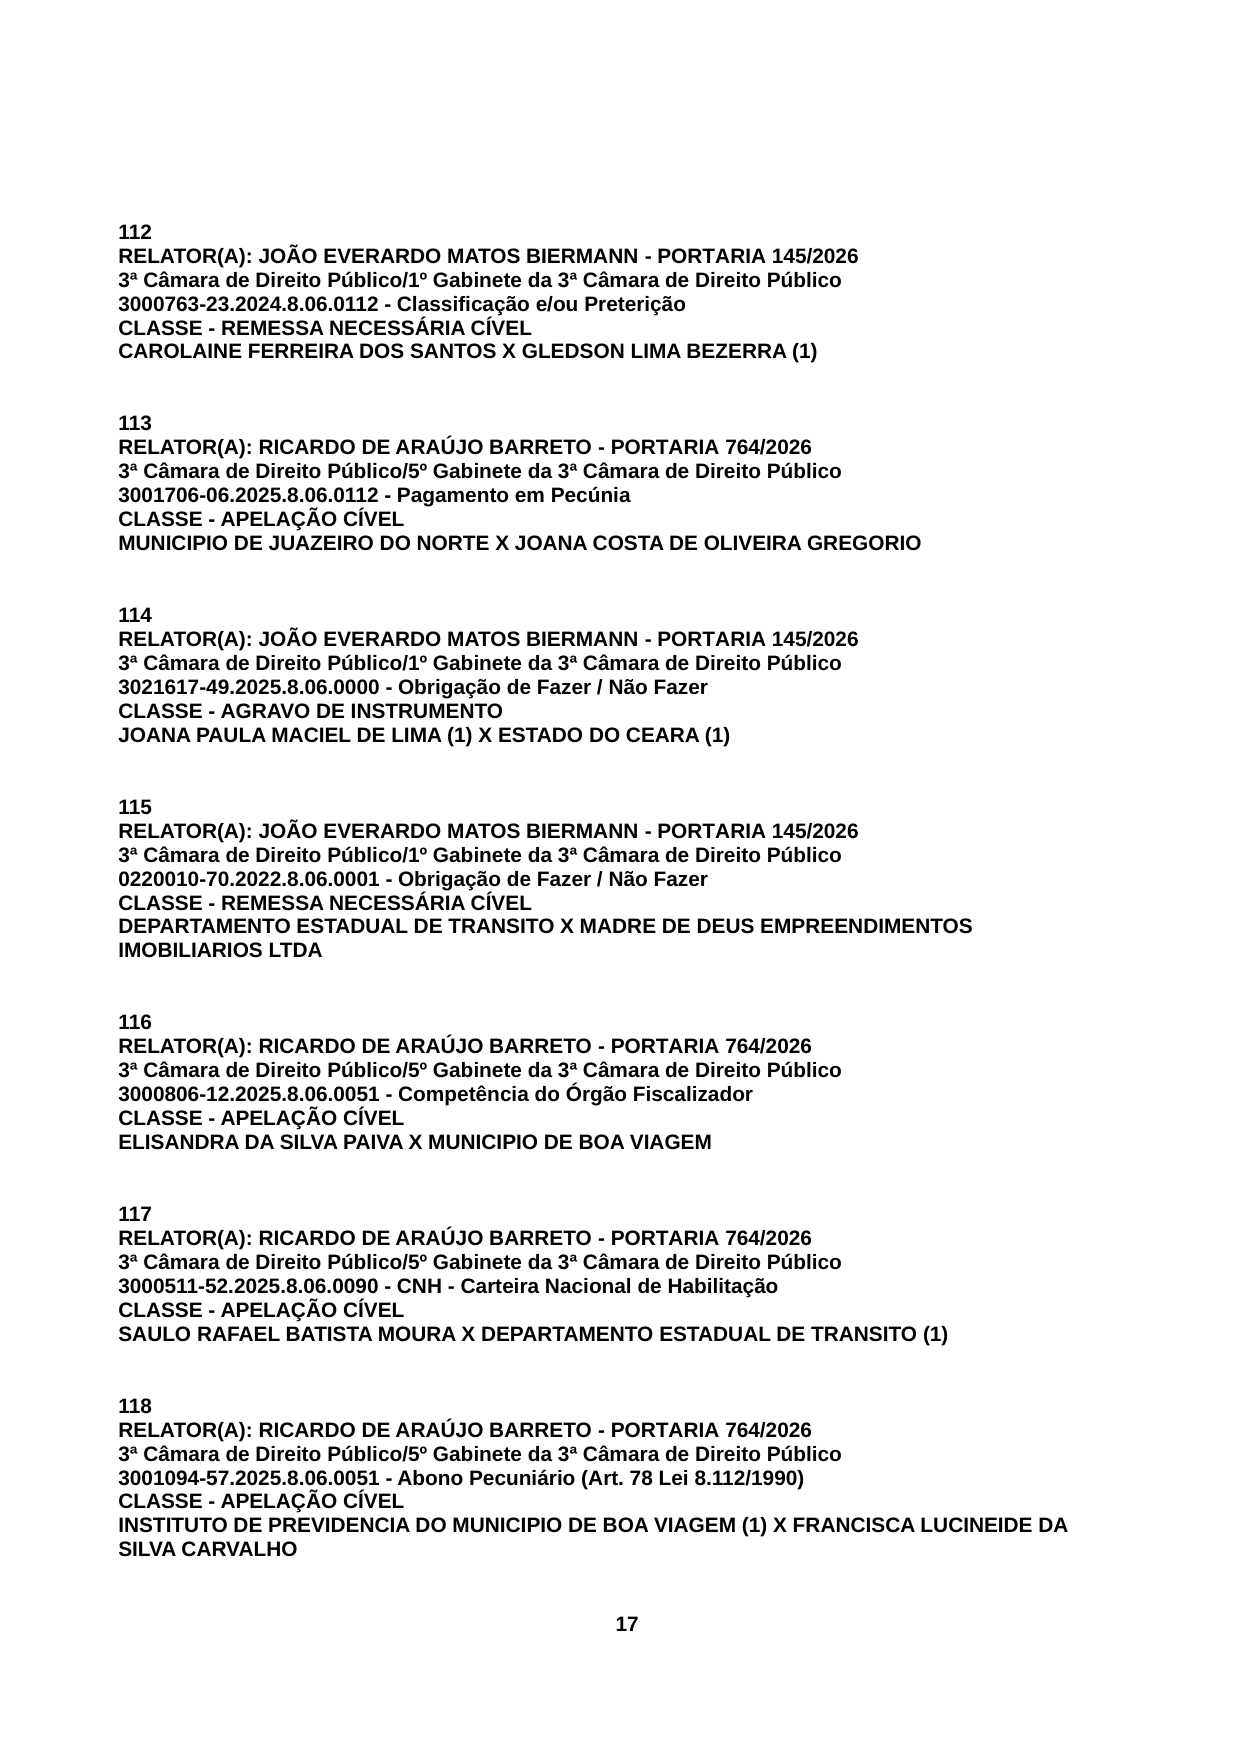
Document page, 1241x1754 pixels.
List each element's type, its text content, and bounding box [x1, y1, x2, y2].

text 116 [118, 1010, 1122, 1034]
text 113 [118, 411, 1122, 435]
text JOANA PAULA MACIEL DE LIMA (1) X ESTADO DO CEARA (1) [118, 723, 1122, 747]
text 3ª Câmara de Direito Público/5º Gabinete da 3ª Câmara de Direito Público [118, 1441, 1122, 1465]
text CLASSE - APELAÇÃO CÍVEL [118, 1489, 1122, 1513]
text 3001706-06.2025.8.06.0112 - Pagamento em Pecúnia [118, 483, 1122, 507]
text 3001094-57.2025.8.06.0051 - Abono Pecuniário (Art. 78 Lei 8.112/1990) [118, 1465, 1122, 1489]
text CLASSE - APELAÇÃO CÍVEL [118, 1298, 1122, 1322]
text 117 [118, 1202, 1122, 1226]
text 118 [118, 1393, 1122, 1417]
text 3000511-52.2025.8.06.0090 - CNH - Carteira Nacional de Habilitação [118, 1274, 1122, 1298]
text CLASSE - REMESSA NECESSÁRIA CÍVEL [118, 890, 1122, 914]
text RELATOR(A): RICARDO DE ARAÚJO BARRETO - PORTARIA 764/2026 [118, 1226, 1122, 1250]
text 3ª Câmara de Direito Público/1º Gabinete da 3ª Câmara de Direito Público [118, 267, 1122, 291]
text CLASSE - APELAÇÃO CÍVEL [118, 1106, 1122, 1130]
text 3000806-12.2025.8.06.0051 - Competência do Órgão Fiscalizador [118, 1082, 1122, 1106]
text RELATOR(A): JOÃO EVERARDO MATOS BIERMANN - PORTARIA 145/2026 [118, 818, 1122, 842]
text 3ª Câmara de Direito Público/1º Gabinete da 3ª Câmara de Direito Público [118, 651, 1122, 675]
text 112 [118, 219, 1122, 243]
text 3021617-49.2025.8.06.0000 - Obrigação de Fazer / Não Fazer [118, 675, 1122, 699]
text INSTITUTO DE PREVIDENCIA DO MUNICIPIO DE BOA VIAGEM (1) X FRANCISCA LUCINEIDE DA SILVA CARVALHO [118, 1513, 1122, 1561]
text DEPARTAMENTO ESTADUAL DE TRANSITO X MADRE DE DEUS EMPREENDIMENTOS IMOBILIARIOS LTDA [118, 914, 1122, 962]
text CLASSE - AGRAVO DE INSTRUMENTO [118, 699, 1122, 723]
text 114 [118, 603, 1122, 627]
text CAROLAINE FERREIRA DOS SANTOS X GLEDSON LIMA BEZERRA (1) [118, 339, 1122, 363]
text SAULO RAFAEL BATISTA MOURA X DEPARTAMENTO ESTADUAL DE TRANSITO (1) [118, 1322, 1122, 1346]
text CLASSE - APELAÇÃO CÍVEL [118, 507, 1122, 531]
text MUNICIPIO DE JUAZEIRO DO NORTE X JOANA COSTA DE OLIVEIRA GREGORIO [118, 531, 1122, 555]
text 115 [118, 794, 1122, 818]
text RELATOR(A): RICARDO DE ARAÚJO BARRETO - PORTARIA 764/2026 [118, 1034, 1122, 1058]
text 3000763-23.2024.8.06.0112 - Classificação e/ou Preterição [118, 291, 1122, 315]
text 3ª Câmara de Direito Público/5º Gabinete da 3ª Câmara de Direito Público [118, 459, 1122, 483]
text 0220010-70.2022.8.06.0001 - Obrigação de Fazer / Não Fazer [118, 866, 1122, 890]
text 3ª Câmara de Direito Público/1º Gabinete da 3ª Câmara de Direito Público [118, 842, 1122, 866]
text ELISANDRA DA SILVA PAIVA X MUNICIPIO DE BOA VIAGEM [118, 1130, 1122, 1154]
text 3ª Câmara de Direito Público/5º Gabinete da 3ª Câmara de Direito Público [118, 1058, 1122, 1082]
text RELATOR(A): RICARDO DE ARAÚJO BARRETO - PORTARIA 764/2026 [118, 1417, 1122, 1441]
text CLASSE - REMESSA NECESSÁRIA CÍVEL [118, 315, 1122, 339]
text RELATOR(A): JOÃO EVERARDO MATOS BIERMANN - PORTARIA 145/2026 [118, 243, 1122, 267]
text RELATOR(A): RICARDO DE ARAÚJO BARRETO - PORTARIA 764/2026 [118, 435, 1122, 459]
text RELATOR(A): JOÃO EVERARDO MATOS BIERMANN - PORTARIA 145/2026 [118, 627, 1122, 651]
text 3ª Câmara de Direito Público/5º Gabinete da 3ª Câmara de Direito Público [118, 1250, 1122, 1274]
